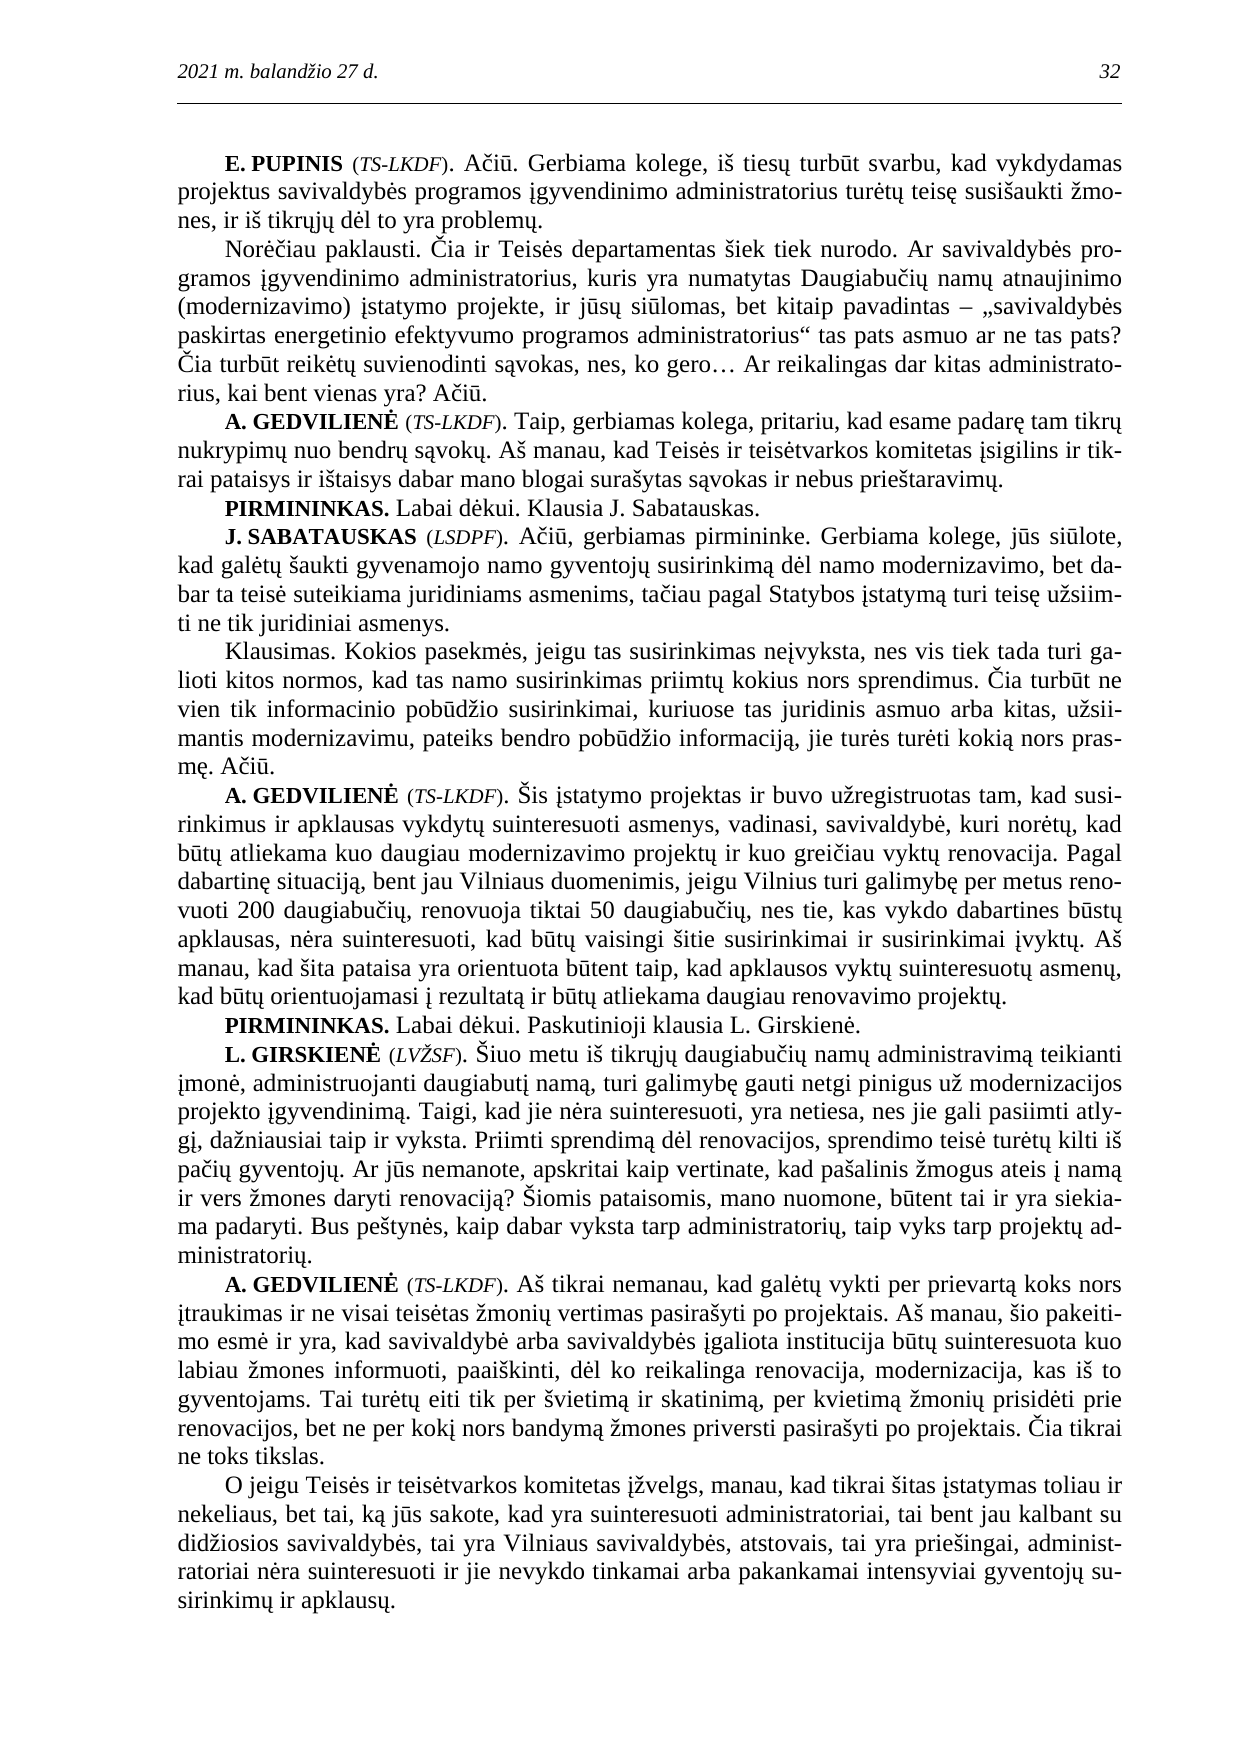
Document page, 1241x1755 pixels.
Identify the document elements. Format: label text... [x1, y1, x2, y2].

text J. SABATAUSKAS (LSDPF). Ačiū, ger­bia­mas pir­mi­nin­ke. Ger­bia­ma ko­le­ge, jūs siū­lo­te, kad ga­lė­tų šauk­ti gy­ve­na­mo­jo na­mo gy­ven­to­jų su­si­rin­ki­mą dėl na­mo mo­der­ni­za­vi­mo, bet da­bar ta tei­sė su­tei­kia­ma ju­ri­di­niams as­me­nims, ta­čiau pa­gal Sta­ty­bos įsta­ty­mą tu­ri tei­sę už­si­im­ti ne tik ju­ri­di­niai as­me­nys. [177, 521, 1122, 636]
text A. GEDVILIENĖ (TS-LKDF). Aš tik­rai ne­ma­nau, kad ga­lė­tų vyk­ti per prie­var­tą koks nors įtrau­ki­mas ir ne vi­sai tei­sė­tas žmo­nių ver­ti­mas pa­si­ra­šy­ti po pro­jek­tais. Aš ma­nau, šio pa­kei­ti­mo es­mė ir yra, kad sa­vi­val­dy­bė ar­ba sa­vi­val­dy­bės įga­lio­ta ins­ti­tu­ci­ja bū­tų su­in­te­re­suo­ta kuo la­biau žmo­nes in­for­muo­ti, pa­aiš­kin­ti, dėl ko rei­ka­lin­ga re­no­va­ci­ja, mo­der­ni­za­ci­ja, kas iš to gy­ven­to­jams. Tai tu­rė­tų ei­ti tik per švie­ti­mą ir ska­ti­ni­mą, per kvie­ti­mą žmo­nių pri­si­dė­ti prie re­no­va­ci­jos, bet ne per ko­kį nors ban­dy­mą žmo­nes pri­vers­ti pa­si­ra­šy­ti po pro­jek­tais. Čia tik­rai ne toks tiks­las. [177, 1269, 1122, 1470]
text PIRMININKAS. La­bai dė­kui. Pas­ku­ti­nio­ji klau­sia L. Girs­kie­nė. [177, 1010, 1122, 1039]
text A. GEDVILIENĖ (TS-LKDF). Taip, ger­bia­mas ko­le­ga, pri­ta­riu, kad esa­me pa­da­rę tam tik­rų nu­kry­pi­mų nuo ben­drų są­vo­kų. Aš ma­nau, kad Tei­sės ir tei­sėt­var­kos ko­mi­te­tas įsi­gi­lins ir tik­rai pa­tai­sys ir iš­tai­sys da­bar ma­no blo­gai su­ra­šy­tas są­vo­kas ir ne­bus prieš­ta­ra­vi­mų. [177, 406, 1122, 493]
text L. GIRSKIENĖ (LVŽSF). Šiuo me­tu iš tik­rų­jų dau­gia­bu­čių na­mų ad­mi­nist­ra­vi­mą tei­kian­ti įmo­nė, ad­mi­nist­ruo­jan­ti dau­gia­bu­tį na­mą, tu­ri ga­li­my­bę gau­ti net­gi pi­ni­gus už mo­der­ni­za­ci­jos pro­jek­to įgy­ven­di­ni­mą. Tai­gi, kad jie nė­ra su­in­te­re­suo­ti, yra ne­tie­sa, nes jie ga­li pa­si­im­ti at­ly­gį, daž­niau­siai taip ir vyks­ta. Pri­im­ti spren­di­mą dėl re­no­va­ci­jos, spren­di­mo tei­sė tu­rė­tų kil­ti iš pa­čių gy­ven­to­jų. Ar jūs ne­ma­no­te, ap­skri­tai kaip ver­ti­na­te, kad pa­ša­li­nis žmo­gus at­eis į na­mą ir vers žmo­nes da­ry­ti re­no­va­ci­ją? Šio­mis pa­tai­so­mis, ma­no nuo­mo­ne, bū­tent tai ir yra sie­kia­ma pa­da­ry­ti. Bus peš­ty­nės, kaip da­bar vyks­ta tarp ad­mi­nist­ra­to­rių, taip vyks tarp pro­jek­tų ad­mi­nist­ra­to­rių. [177, 1039, 1122, 1269]
text Klau­si­mas. Ko­kios pa­sek­mės, jei­gu tas su­si­rin­ki­mas ne­įvyks­ta, nes vis tiek ta­da tu­ri ga­lio­ti ki­tos nor­mos, kad tas na­mo su­si­rin­ki­mas pri­im­tų ko­kius nors spren­di­mus. Čia tur­būt ne vien tik in­for­ma­ci­nio po­bū­džio su­si­rin­ki­mai, ku­riuo­se tas ju­ri­di­nis as­muo ar­ba ki­tas, už­si­i­man­tis mo­der­ni­za­vi­mu, pa­teiks ben­dro po­bū­džio in­for­ma­ci­ją, jie tu­rės tu­rė­ti ko­kią nors pras­mę. Ačiū. [177, 636, 1122, 780]
text A. GEDVILIENĖ (TS-LKDF). Šis įsta­ty­mo pro­jek­tas ir bu­vo už­re­gist­ruo­tas tam, kad su­si­rin­ki­mus ir ap­klau­sas vyk­dy­tų su­in­te­re­suo­ti as­me­nys, va­di­na­si, sa­vi­val­dy­bė, ku­ri no­rė­tų, kad bū­tų at­lie­ka­ma kuo dau­giau mo­der­ni­za­vi­mo pro­jek­tų ir kuo grei­čiau vyk­tų re­no­va­ci­ja. Pa­gal da­bar­ti­nę si­tu­a­ci­ją, bent jau Vil­niaus duo­me­ni­mis, jei­gu Vil­nius tu­ri ga­li­my­bę per me­tus re­no­vuo­ti 200 dau­gia­bu­čių, re­no­vuo­ja tik­tai 50 dau­gia­bu­čių, nes tie, kas vyk­do da­bar­ti­nes būs­tų ap­klau­sas, nė­ra su­in­te­re­suo­ti, kad bū­tų vai­sin­gi ši­tie su­si­rin­ki­mai ir su­si­rin­ki­mai įvyk­tų. Aš ma­nau, kad ši­ta pa­tai­sa yra orien­tuo­ta bū­tent taip, kad ap­klau­sos vyk­tų su­in­te­re­suo­tų as­me­nų, kad bū­tų orien­tuo­ja­ma­si į re­zul­ta­tą ir bū­tų at­lie­ka­ma dau­giau re­no­va­vi­mo pro­jek­tų. [177, 780, 1122, 1010]
text E. PUPINIS (TS-LKDF). Ačiū. Ger­bia­ma ko­le­ge, iš tie­sų tur­būt svar­bu, kad vyk­dy­da­mas pro­jek­tus sa­vi­val­dy­bės pro­gra­mos įgy­ven­di­ni­mo ad­mi­nist­ra­to­rius tu­rė­tų tei­sę su­si­šauk­ti žmo­nes, ir iš tik­rų­jų dėl to yra pro­ble­mų. [177, 148, 1122, 234]
text PIRMININKAS. La­bai dė­kui. Klau­sia J. Sa­ba­taus­kas. [177, 493, 1122, 521]
text O jei­gu Tei­sės ir tei­sėt­var­kos ko­mi­te­tas įžvelgs, ma­nau, kad tik­rai ši­tas įsta­ty­mas to­liau ir ne­ke­liaus, bet tai, ką jūs sa­ko­te, kad yra su­in­te­re­suo­ti ad­mi­nist­ra­to­riai, tai bent jau kal­bant su di­džio­sios sa­vi­val­dy­bės, tai yra Vil­niaus sa­vi­val­dy­bės, at­sto­vais, tai yra prie­šin­gai, ad­mi­nist­ra­to­riai nė­ra su­in­te­re­suo­ti ir jie ne­vyk­do tin­ka­mai ar­ba pa­kan­ka­mai in­ten­sy­viai gy­ven­to­jų su­si­rin­ki­mų ir ap­klau­sų. [177, 1470, 1122, 1614]
text No­rė­čiau pa­klaus­ti. Čia ir Tei­sės de­par­ta­men­tas šiek tiek nu­ro­do. Ar sa­vi­val­dy­bės pro­gra­mos įgy­ven­di­ni­mo ad­mi­nist­ra­to­rius, ku­ris yra nu­ma­ty­tas Dau­gia­bu­čių na­mų at­nau­ji­ni­mo (mo­der­ni­za­vi­mo) įsta­ty­mo pro­jek­te, ir jū­sų siū­lo­mas, bet ki­taip pa­va­din­tas – „sa­vi­val­dy­bės pa­skir­tas ener­ge­ti­nio efek­ty­vu­mo pro­gra­mos ad­mi­nist­ra­to­rius“ tas pats as­muo ar ne tas pats? Čia tur­būt rei­kė­tų su­vie­no­din­ti są­vo­kas, nes, ko ge­ro… Ar rei­ka­lin­gas dar ki­tas ad­mi­nist­ra­to­rius, kai bent vie­nas yra? Ačiū. [177, 234, 1122, 406]
